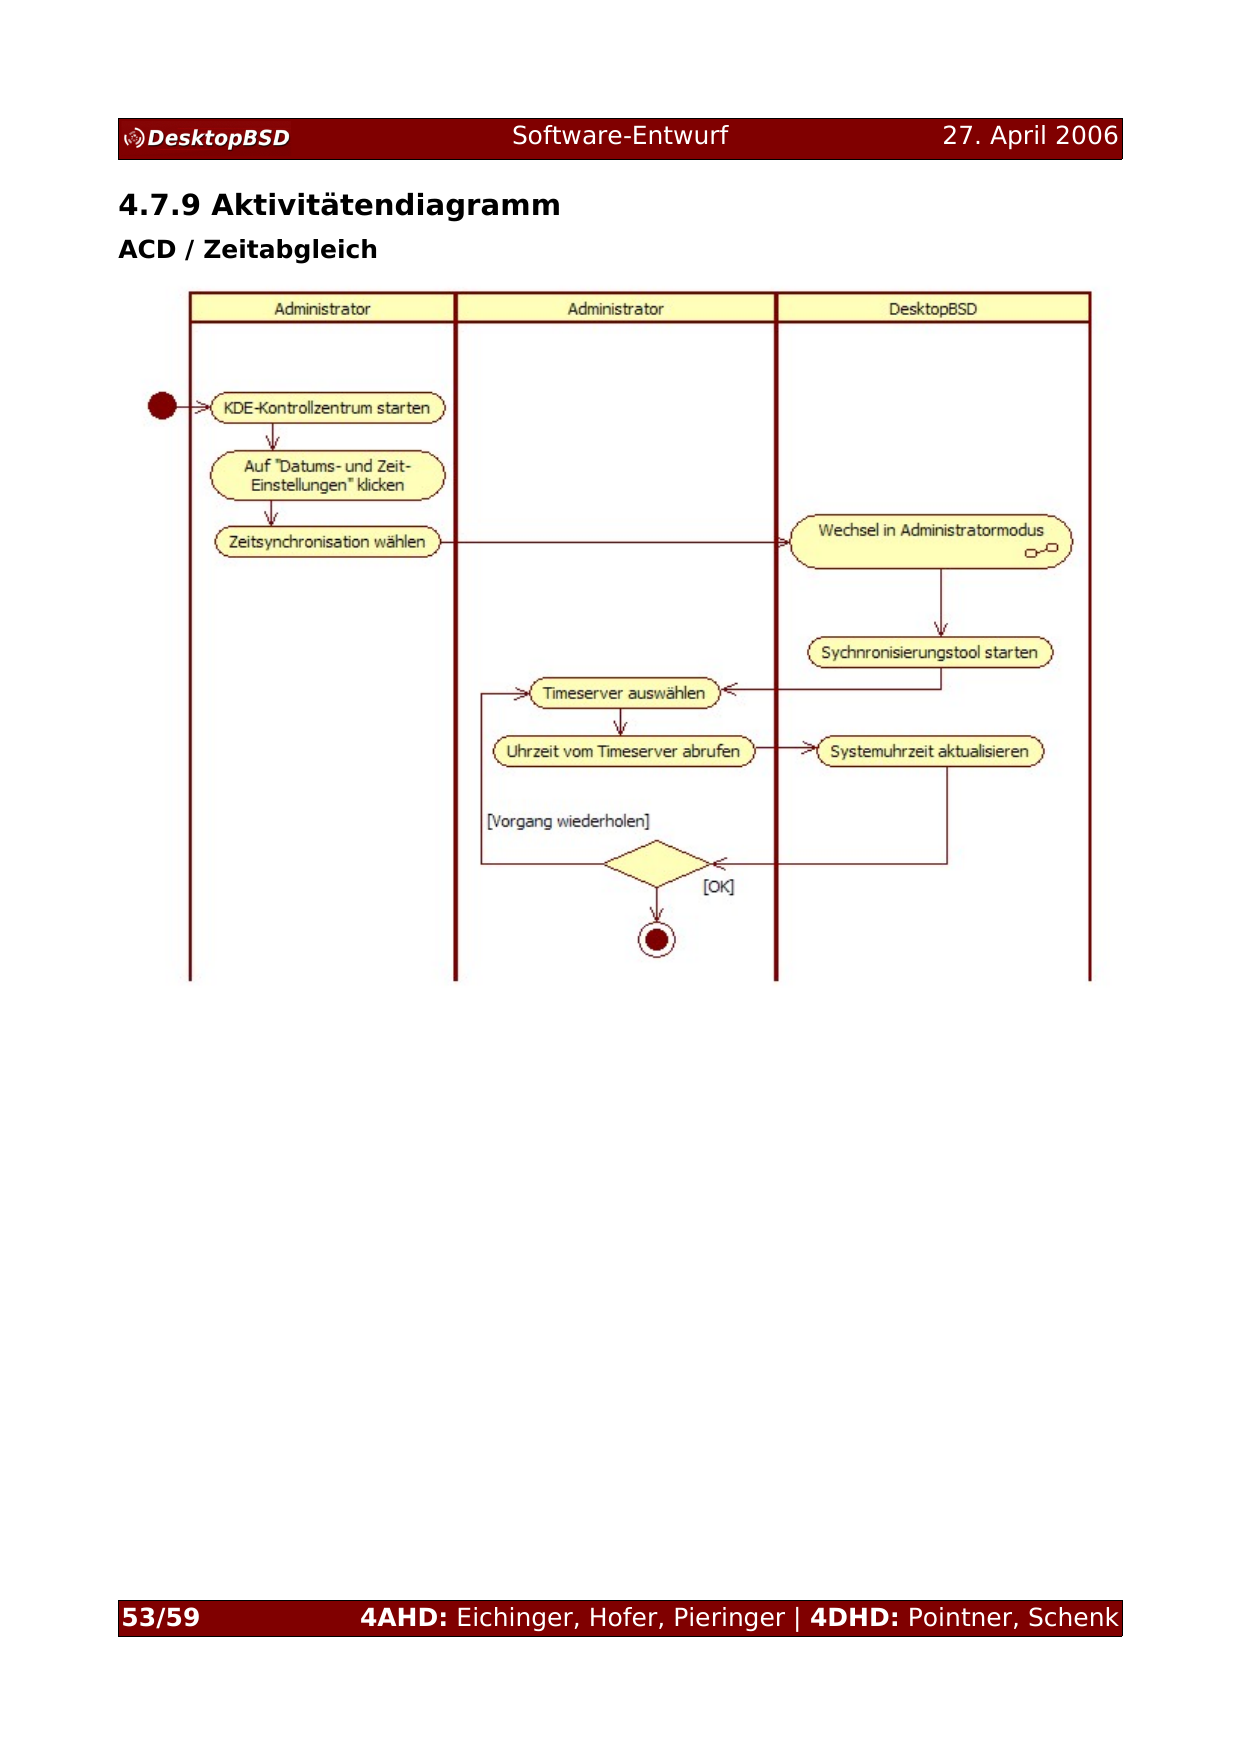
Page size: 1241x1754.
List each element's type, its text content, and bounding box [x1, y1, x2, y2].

text ACD / Zeitabgleich [118, 235, 1122, 264]
picture [121, 121, 292, 156]
picture [118, 264, 1122, 1009]
subtitle 4.7.9 Aktivitätendiagramm [118, 188, 1122, 223]
